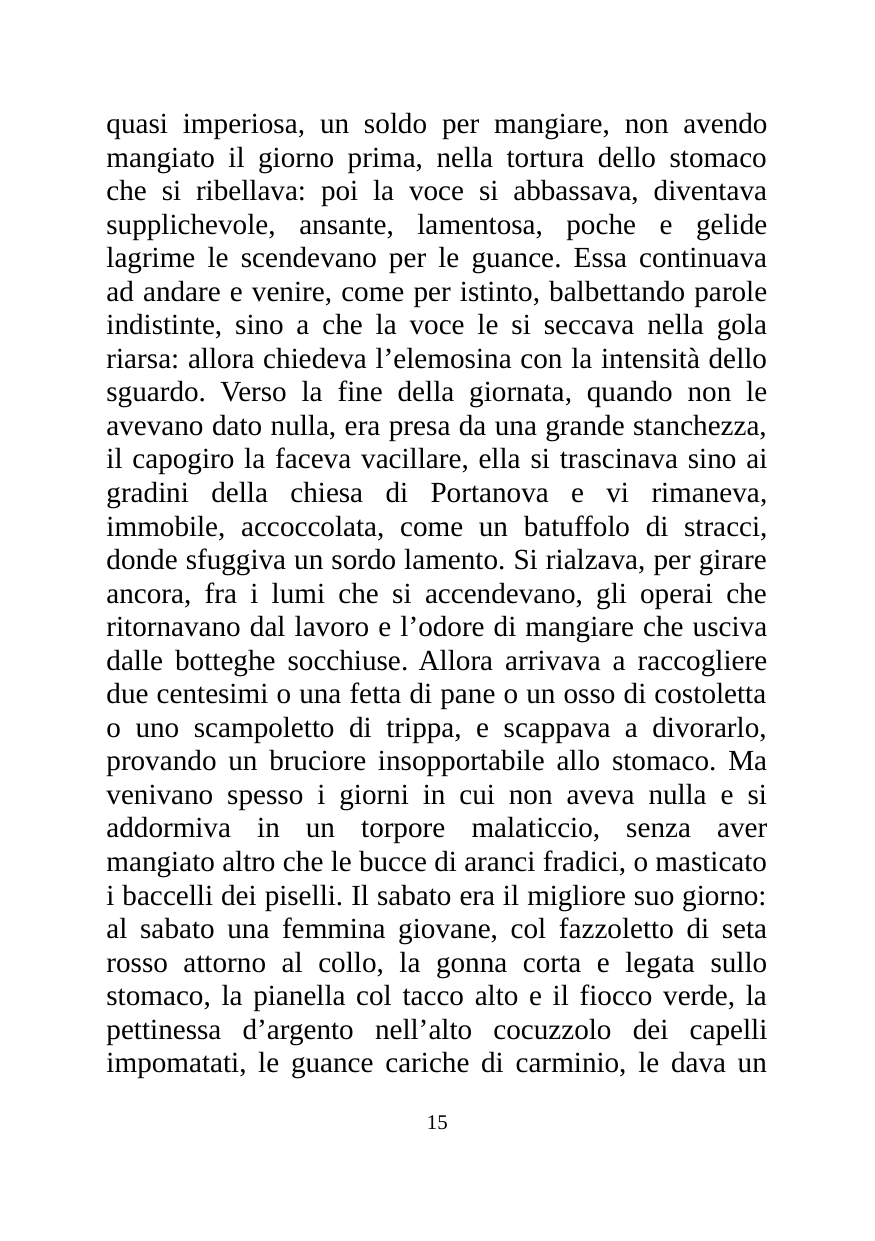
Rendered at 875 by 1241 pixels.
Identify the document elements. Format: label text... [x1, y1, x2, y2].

text quasi imperiosa, un soldo per mangiare, non avendo mangiato il giorno prima, nella tortura dello stomaco che si ribellava: poi la voce si abbassava, diventava supplichevole, ansante, lamentosa, poche e gelide lagrime le scendevano per le guance. Essa continuava ad andare e venire, come per istinto, balbettando parole indistinte, sino a che la voce le si seccava nella gola riarsa: allora chiedeva l’elemosina con la intensità dello sguardo. Verso la fine della giornata, quando non le avevano dato nulla, era presa da una grande stanchezza, il capogiro la faceva vacillare, ella si trascinava sino ai gradini della chiesa di Portanova e vi rimaneva, immobile, accoccolata, come un batuffolo di stracci, donde sfuggiva un sordo lamento. Si rialzava, per girare ancora, fra i lumi che si accendevano, gli operai che ritornavano dal lavoro e l’odore di mangiare che usciva dalle botteghe socchiuse. Allora arrivava a raccogliere due centesimi o una fetta di pane o un osso di costoletta o uno scampoletto di trippa, e scappava a divorarlo, provando un bruciore insopportabile allo stomaco. Ma venivano spesso i giorni in cui non aveva nulla e si addormiva in un torpore malaticcio, senza aver mangiato altro che le bucce di aranci fradici, o masticato i baccelli dei piselli. Il sabato era il migliore suo giorno: al sabato una femmina giovane, col fazzoletto di seta rosso attorno al collo, la gonna corta e legata sullo stomaco, la pianella col tacco alto e il fiocco verde, la pettinessa d’argento nell’alto cocuzzolo dei capelli impomatati, le guance cariche di carminio, le dava un [106, 106, 768, 1079]
